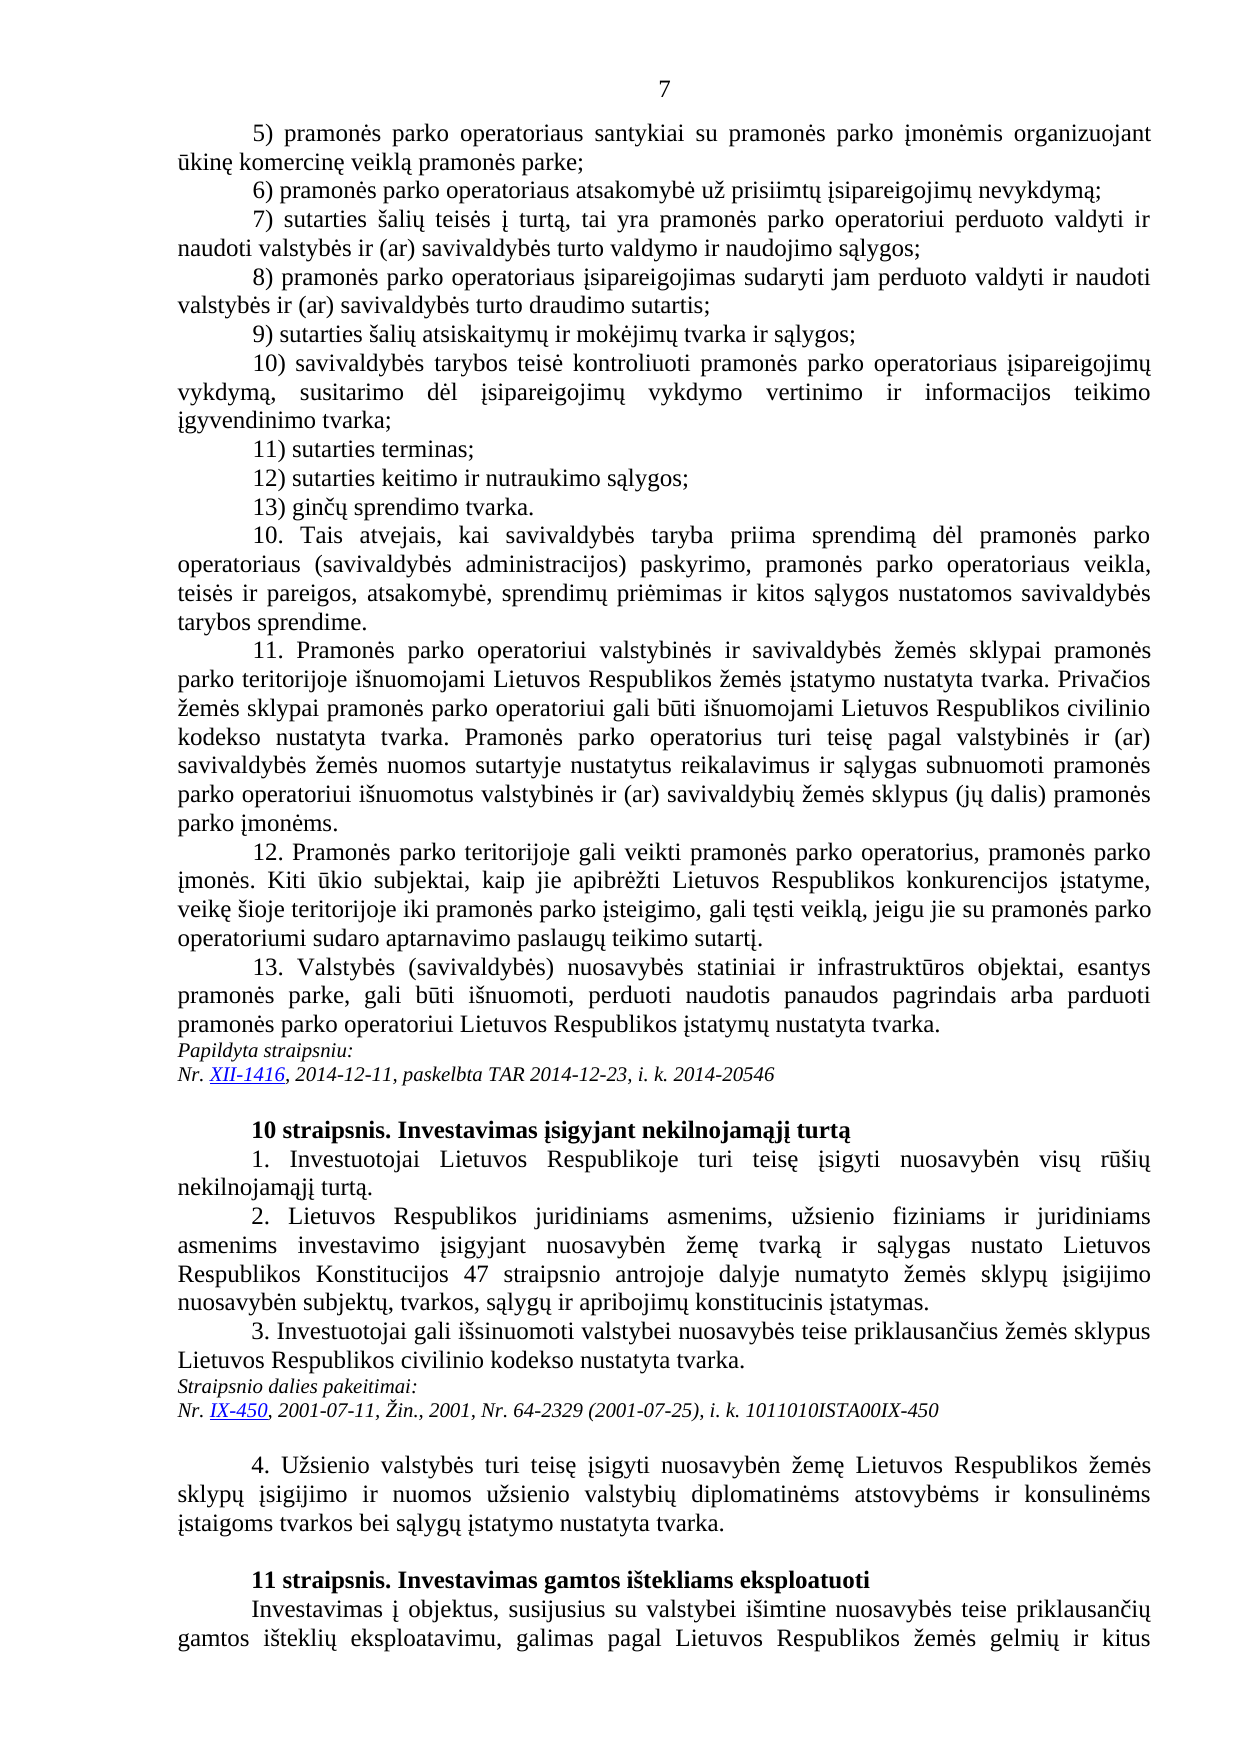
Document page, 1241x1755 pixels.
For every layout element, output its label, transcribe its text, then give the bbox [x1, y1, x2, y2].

text 3. Investuotojai gali išsinuomoti valstybei nuosavybės teise priklausančius žemės sklypus Lietuvos Respublikos civilinio kodekso nustatyta tvarka. [177, 1316, 1152, 1374]
text 9) sutarties šalių atsiskaitymų ir mokėjimų tvarka ir sąlygos; [177, 319, 1152, 348]
text 11 straipsnis. Investavimas gamtos ištekliams eksploatuoti [177, 1566, 1152, 1594]
text Papildyta straipsniu: [177, 1038, 1152, 1062]
text 10) savivaldybės tarybos teisė kontroliuoti pramonės parko operatoriaus įsipareigojimų vykdymą, susitarimo dėl įsipareigojimų vykdymo vertinimo ir informacijos teikimo įgyvendinimo tvarka; [177, 348, 1152, 434]
text 12) sutarties keitimo ir nutraukimo sąlygos; [177, 463, 1152, 492]
text 6) pramonės parko operatoriaus atsakomybė už prisiimtų įsipareigojimų nevykdymą; [177, 176, 1152, 204]
text 10 straipsnis. Investavimas įsigyjant nekilnojamąjį turtą [177, 1115, 1152, 1144]
text 5) pramonės parko operatoriaus santykiai su pramonės parko įmonėmis organizuojant ūkinę komercinę veiklą pramonės parke; [177, 118, 1152, 176]
text 1. Investuotojai Lietuvos Respublikoje turi teisę įsigyti nuosavybėn visų rūšių nekilnojamąjį turtą. [177, 1144, 1152, 1201]
text 8) pramonės parko operatoriaus įsipareigojimas sudaryti jam perduoto valdyti ir naudoti valstybės ir (ar) savivaldybės turto draudimo sutartis; [177, 262, 1152, 319]
text 11) sutarties terminas; [177, 434, 1152, 463]
text Straipsnio dalies pakeitimai: [177, 1374, 1152, 1398]
text 10. Tais atvejais, kai savivaldybės taryba priima sprendimą dėl pramonės parko operatoriaus (savivaldybės administracijos) paskyrimo, pramonės parko operatoriaus veikla, teisės ir pareigos, atsakomybė, sprendimų priėmimas ir kitos sąlygos nustatomos savivaldybės tarybos sprendime. [177, 521, 1152, 636]
text Nr. XII-1416, 2014-12-11, paskelbta TAR 2014-12-23, i. k. 2014-20546 [177, 1062, 1152, 1086]
text 13. Valstybės (savivaldybės) nuosavybės statiniai ir infrastruktūros objektai, esantys pramonės parke, gali būti išnuomoti, perduoti naudotis panaudos pagrindais arba parduoti pramonės parko operatoriui Lietuvos Respublikos įstatymų nustatyta tvarka. [177, 952, 1152, 1038]
text 11. Pramonės parko operatoriui valstybinės ir savivaldybės žemės sklypai pramonės parko teritorijoje išnuomojami Lietuvos Respublikos žemės įstatymo nustatyta tvarka. Privačios žemės sklypai pramonės parko operatoriui gali būti išnuomojami Lietuvos Respublikos civilinio kodekso nustatyta tvarka. Pramonės parko operatorius turi teisę pagal valstybinės ir (ar) savivaldybės žemės nuomos sutartyje nustatytus reikalavimus ir sąlygas subnuomoti pramonės parko operatoriui išnuomotus valstybinės ir (ar) savivaldybių žemės sklypus (jų dalis) pramonės parko įmonėms. [177, 636, 1152, 837]
text 7) sutarties šalių teisės į turtą, tai yra pramonės parko operatoriui perduoto valdyti ir naudoti valstybės ir (ar) savivaldybės turto valdymo ir naudojimo sąlygos; [177, 204, 1152, 262]
text 2. Lietuvos Respublikos juridiniams asmenims, užsienio fiziniams ir juridiniams asmenims investavimo įsigyjant nuosavybėn žemę tvarką ir sąlygas nustato Lietuvos Respublikos Konstitucijos 47 straipsnio antrojoje dalyje numatyto žemės sklypų įsigijimo nuosavybėn subjektų, tvarkos, sąlygų ir apribojimų konstitucinis įstatymas. [177, 1201, 1152, 1316]
text 12. Pramonės parko teritorijoje gali veikti pramonės parko operatorius, pramonės parko įmonės. Kiti ūkio subjektai, kaip jie apibrėžti Lietuvos Respublikos konkurencijos įstatyme, veikę šioje teritorijoje iki pramonės parko įsteigimo, gali tęsti veiklą, jeigu jie su pramonės parko operatoriumi sudaro aptarnavimo paslaugų teikimo sutartį. [177, 837, 1152, 952]
text 4. Užsienio valstybės turi teisę įsigyti nuosavybėn žemę Lietuvos Respublikos žemės sklypų įsigijimo ir nuomos užsienio valstybių diplomatinėms atstovybėms ir konsulinėms įstaigoms tvarkos bei sąlygų įstatymo nustatyta tvarka. [177, 1451, 1152, 1537]
text Nr. IX-450, 2001-07-11, Žin., 2001, Nr. 64-2329 (2001-07-25), i. k. 1011010ISTA00IX-450 [177, 1398, 1152, 1422]
text Investavimas į objektus, susijusius su valstybei išimtine nuosavybės teise priklausančių gamtos išteklių eksploatavimu, galimas pagal Lietuvos Respublikos žemės gelmių ir kitus [177, 1594, 1152, 1652]
text 13) ginčų sprendimo tvarka. [177, 492, 1152, 521]
